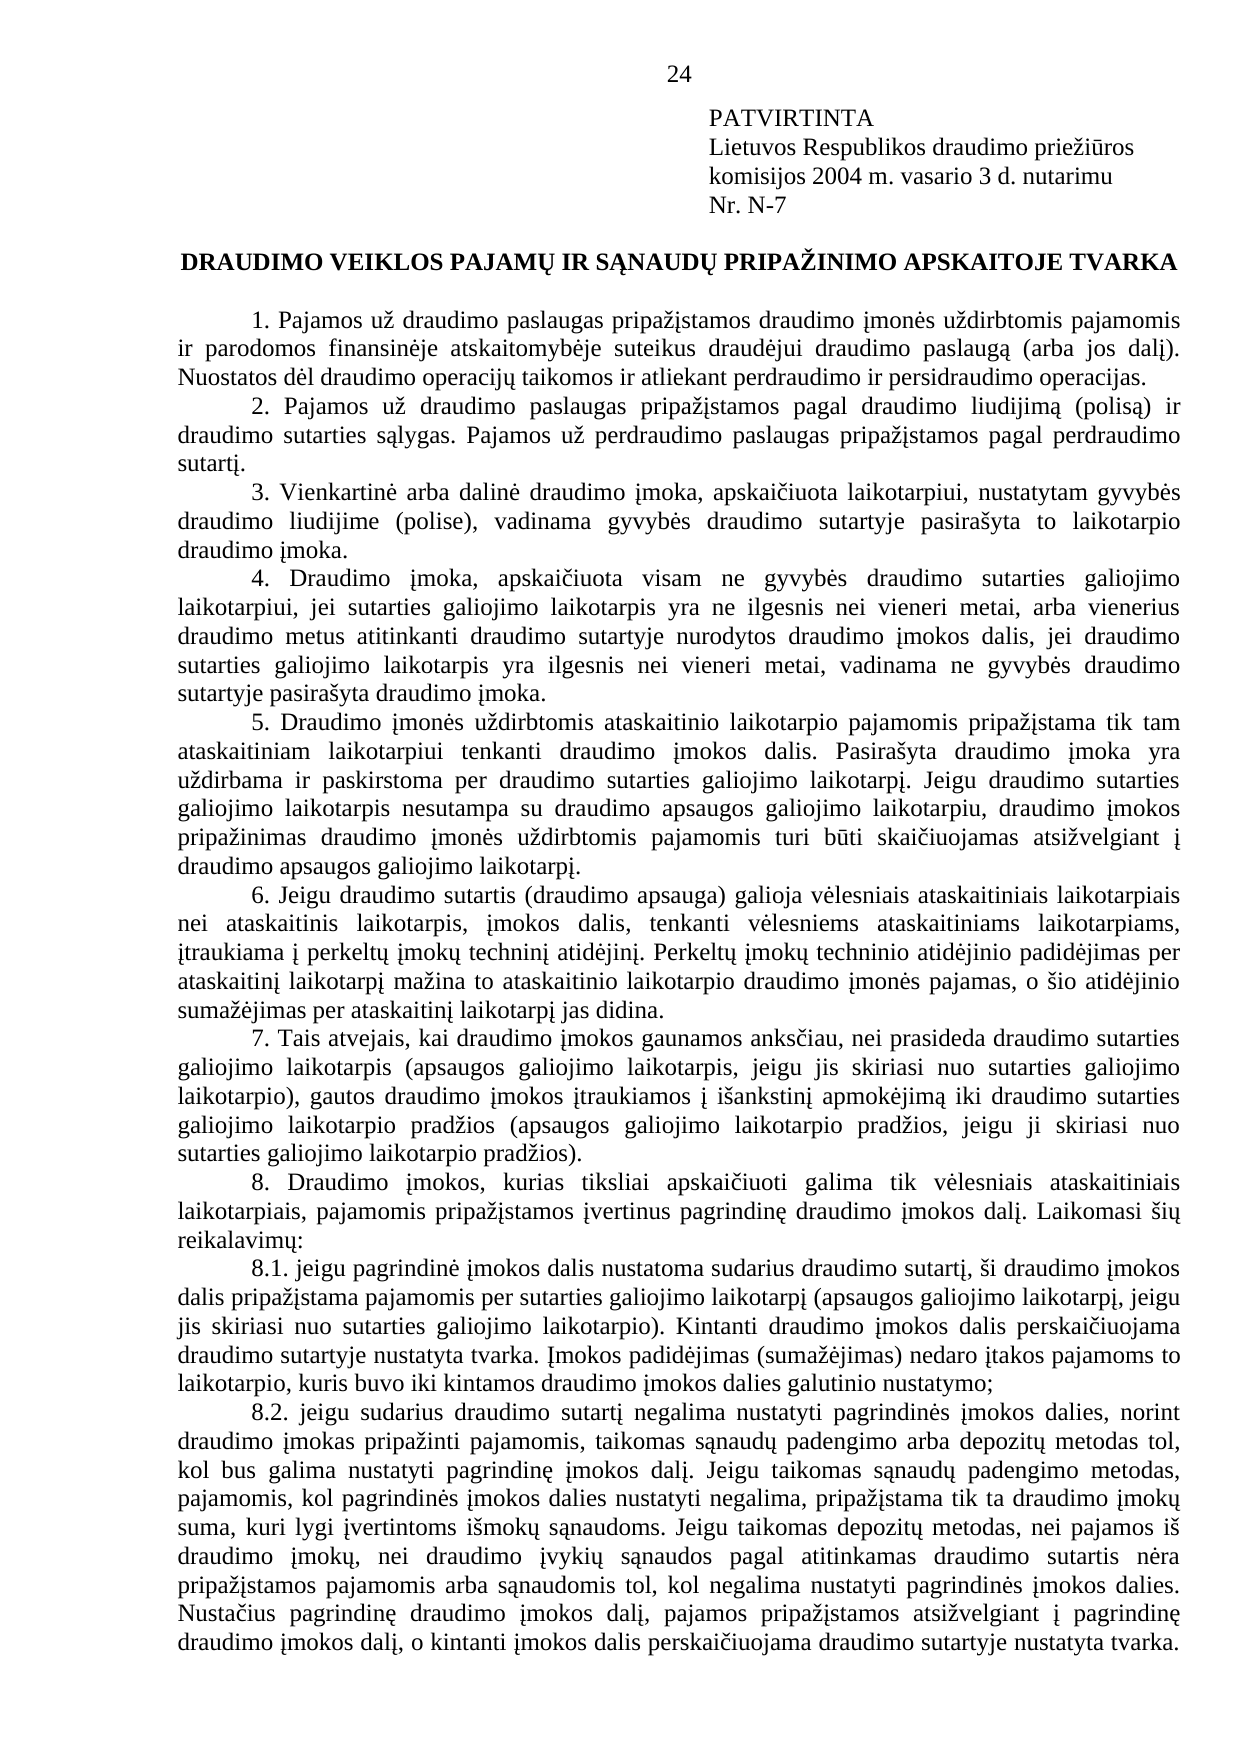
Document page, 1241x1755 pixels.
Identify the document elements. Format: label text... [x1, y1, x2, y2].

text 2. Pajamos už draudimo paslaugas pripažįstamos pagal draudimo liudijimą (polisą) ir draudimo sutarties sąlygas. Pajamos už perdraudimo paslaugas pripažįstamos pagal perdraudimo sutartį. [177, 391, 1181, 477]
text 5. Draudimo įmonės uždirbtomis ataskaitinio laikotarpio pajamomis pripažįstama tik tam ataskaitiniam laikotarpiui tenkanti draudimo įmokos dalis. Pasirašyta draudimo įmoka yra uždirbama ir paskirstoma per draudimo sutarties galiojimo laikotarpį. Jeigu draudimo sutarties galiojimo laikotarpis nesutampa su draudimo apsaugos galiojimo laikotarpiu, draudimo įmokos pripažinimas draudimo įmonės uždirbtomis pajamomis turi būti skaičiuojamas atsižvelgiant į draudimo apsaugos galiojimo laikotarpį. [177, 707, 1181, 880]
text 6. Jeigu draudimo sutartis (draudimo apsauga) galioja vėlesniais ataskaitiniais laikotarpiais nei ataskaitinis laikotarpis, įmokos dalis, tenkanti vėlesniems ataskaitiniams laikotarpiams, įtraukiama į perkeltų įmokų techninį atidėjinį. Perkeltų įmokų techninio atidėjinio padidėjimas per ataskaitinį laikotarpį mažina to ataskaitinio laikotarpio draudimo įmonės pajamas, o šio atidėjinio sumažėjimas per ataskaitinį laikotarpį jas didina. [177, 880, 1181, 1023]
text 3. Vienkartinė arba dalinė draudimo įmoka, apskaičiuota laikotarpiui, nustatytam gyvybės draudimo liudijime (polise), vadinama gyvybės draudimo sutartyje pasirašyta to laikotarpio draudimo įmoka. [177, 477, 1181, 563]
text 1. Pajamos už draudimo paslaugas pripažįstamos draudimo įmonės uždirbtomis pajamomis ir parodomos finansinėje atskaitomybėje suteikus draudėjui draudimo paslaugą (arba jos dalį). Nuostatos dėl draudimo operacijų taikomos ir atliekant perdraudimo ir persidraudimo operacijas. [177, 305, 1181, 391]
text komisijos 2004 m. vasario 3 d. nutarimu [177, 161, 1181, 190]
text 8. Draudimo įmokos, kurias tiksliai apskaičiuoti galima tik vėlesniais ataskaitiniais laikotarpiais, pajamomis pripažįstamos įvertinus pagrindinę draudimo įmokos dalį. Laikomasi šių reikalavimų: [177, 1167, 1181, 1253]
text Lietuvos Respublikos draudimo priežiūros [177, 132, 1181, 161]
text Nr. N-7 [177, 190, 1181, 218]
text 7. Tais atvejais, kai draudimo įmokos gaunamos anksčiau, nei prasideda draudimo sutarties galiojimo laikotarpis (apsaugos galiojimo laikotarpis, jeigu jis skiriasi nuo sutarties galiojimo laikotarpio), gautos draudimo įmokos įtraukiamos į išankstinį apmokėjimą iki draudimo sutarties galiojimo laikotarpio pradžios (apsaugos galiojimo laikotarpio pradžios, jeigu ji skiriasi nuo sutarties galiojimo laikotarpio pradžios). [177, 1023, 1181, 1167]
text PATVIRTINTA [709, 103, 1181, 132]
text 8.2. jeigu sudarius draudimo sutartį negalima nustatyti pagrindinės įmokos dalies, norint draudimo įmokas pripažinti pajamomis, taikomas sąnaudų padengimo arba depozitų metodas tol, kol bus galima nustatyti pagrindinę įmokos dalį. Jeigu taikomas sąnaudų padengimo metodas, pajamomis, kol pagrindinės įmokos dalies nustatyti negalima, pripažįstama tik ta draudimo įmokų suma, kuri lygi įvertintoms išmokų sąnaudoms. Jeigu taikomas depozitų metodas, nei pajamos iš draudimo įmokų, nei draudimo įvykių sąnaudos pagal atitinkamas draudimo sutartis nėra pripažįstamos pajamomis arba sąnaudomis tol, kol negalima nustatyti pagrindinės įmokos dalies. Nustačius pagrindinę draudimo įmokos dalį, pajamos pripažįstamos atsižvelgiant į pagrindinę draudimo įmokos dalį, o kintanti įmokos dalis perskaičiuojama draudimo sutartyje nustatyta tvarka. [177, 1397, 1181, 1656]
text 8.1. jeigu pagrindinė įmokos dalis nustatoma sudarius draudimo sutartį, ši draudimo įmokos dalis pripažįstama pajamomis per sutarties galiojimo laikotarpį (apsaugos galiojimo laikotarpį, jeigu jis skiriasi nuo sutarties galiojimo laikotarpio). Kintanti draudimo įmokos dalis perskaičiuojama draudimo sutartyje nustatyta tvarka. Įmokos padidėjimas (sumažėjimas) nedaro įtakos pajamoms to laikotarpio, kuris buvo iki kintamos draudimo įmokos dalies galutinio nustatymo; [177, 1253, 1181, 1397]
text 4. Draudimo įmoka, apskaičiuota visam ne gyvybės draudimo sutarties galiojimo laikotarpiui, jei sutarties galiojimo laikotarpis yra ne ilgesnis nei vieneri metai, arba vienerius draudimo metus atitinkanti draudimo sutartyje nurodytos draudimo įmokos dalis, jei draudimo sutarties galiojimo laikotarpis yra ilgesnis nei vieneri metai, vadinama ne gyvybės draudimo sutartyje pasirašyta draudimo įmoka. [177, 563, 1181, 707]
text DRAUDIMO VEIKLOS PAJAMŲ IR SĄNAUDŲ PRIPAŽINIMO APSKAITOJE TVARKA [177, 247, 1181, 276]
